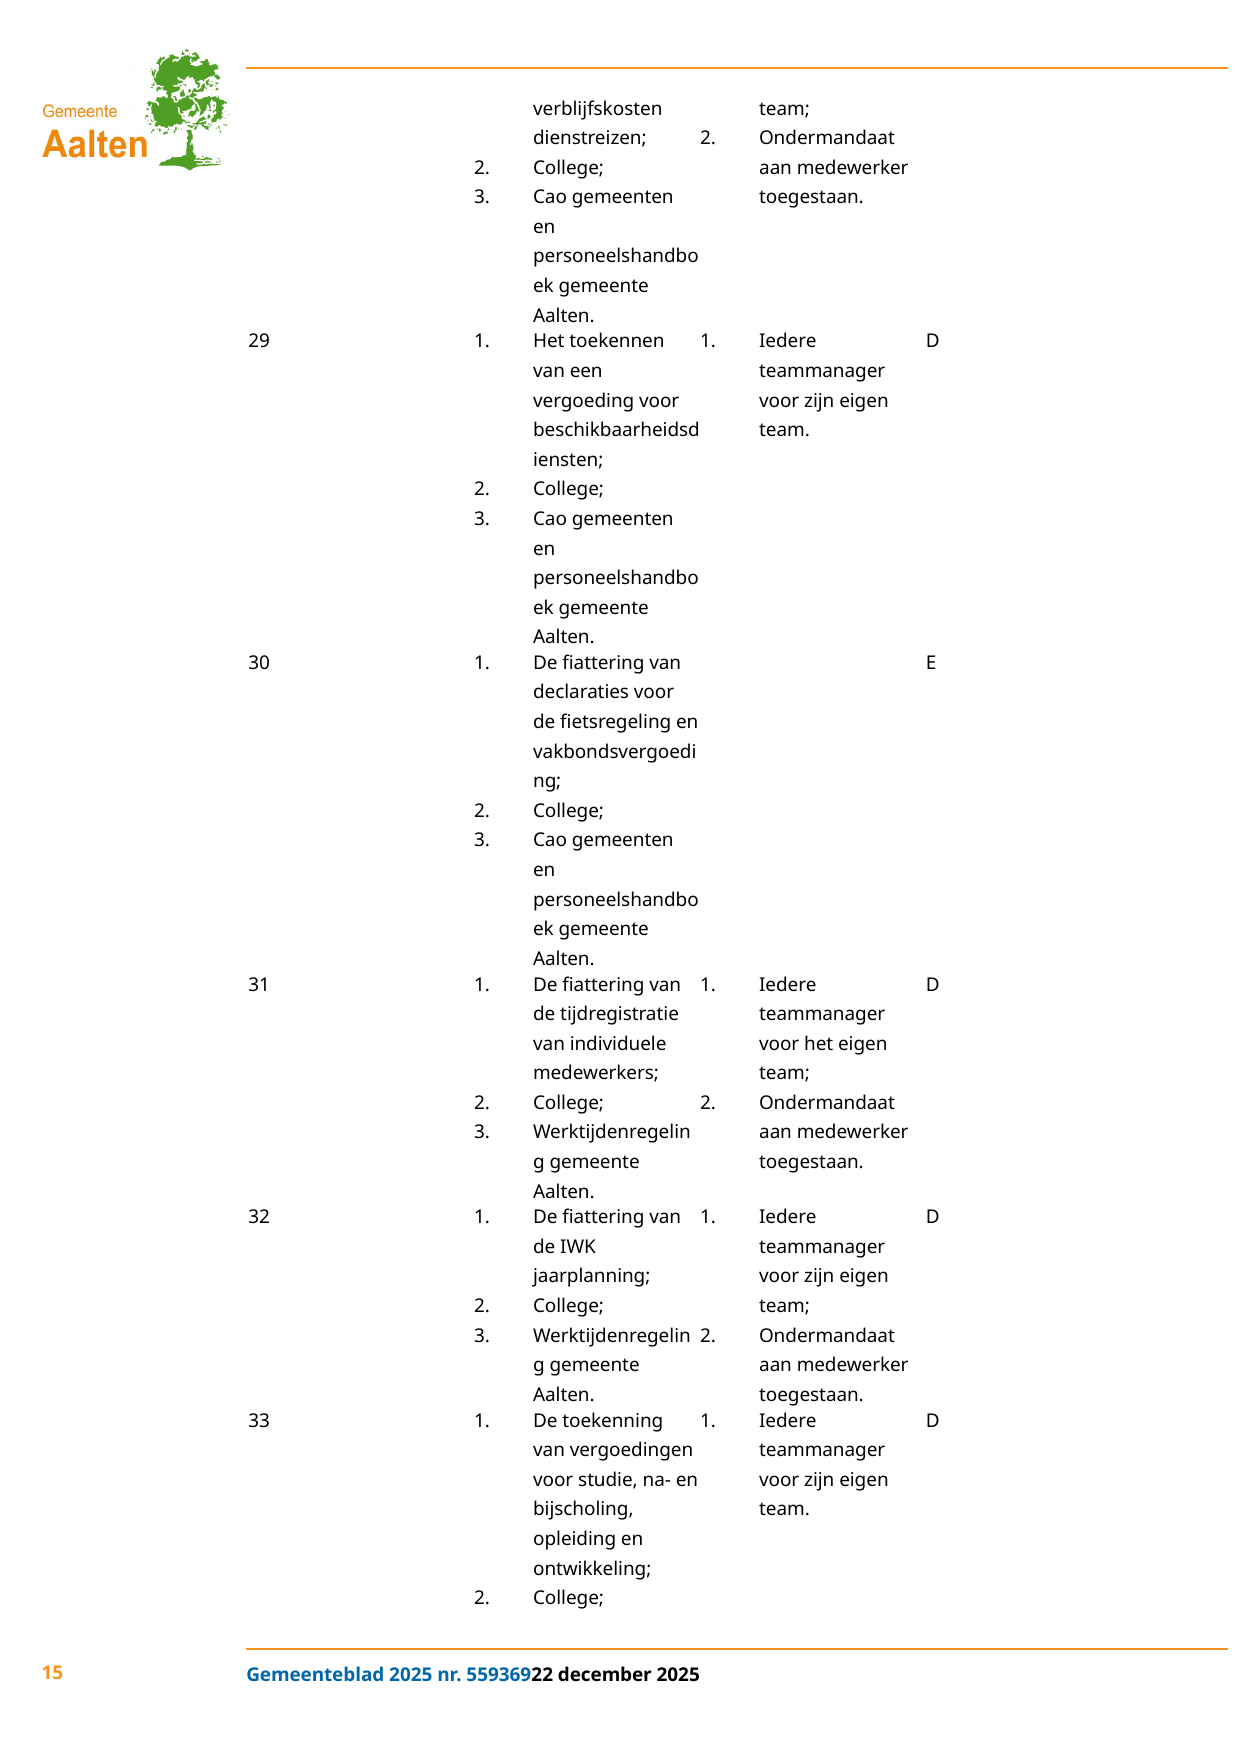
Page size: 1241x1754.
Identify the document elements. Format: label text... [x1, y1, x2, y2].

table_cell [700, 649, 926, 971]
table_cell Iedere teammanager voor zijn eigen team; Ondermandaat aan medewerker toegestaan. [700, 1204, 926, 1407]
table_cell 29 [248, 328, 474, 649]
table_cell De fiattering van de tijdregistratie van individuele medewerkers; College; Werktijdenregeling gemeente Aalten. [474, 971, 700, 1203]
table_cell 30 [248, 649, 474, 971]
table_cell Iedere teammanager voor zijn eigen team. [700, 328, 926, 649]
table_cell Iedere teammanager voor zijn eigen team. [700, 1407, 926, 1610]
picture [41, 47, 231, 172]
table_cell D [926, 971, 1152, 1203]
table_cell [926, 95, 1152, 328]
table_cell De fiattering van declaraties voor de fietsregeling en vakbondsvergoeding; College; Cao gemeenten en personeelshandboek gemeente Aalten. [474, 649, 700, 971]
table_cell Iedere teammanager voor het eigen team; Ondermandaat aan medewerker toegestaan. [700, 971, 926, 1203]
table_cell Iedere teammanager voor zijn eigen team; Ondermandaat aan medewerker toegestaan. [700, 95, 926, 328]
table_cell De fiattering van de IWK jaarplanning; College; Werktijdenregeling gemeente Aalten. [474, 1204, 700, 1407]
table_cell Het toekennen van een vergoeding voor beschikbaarheidsdiensten; College; Cao gemeenten en personeelshandboek gemeente Aalten. [474, 328, 700, 649]
table_cell 33 [248, 1407, 474, 1610]
table_cell 32 [248, 1204, 474, 1407]
table_cell [248, 95, 474, 328]
table_cell D [926, 1407, 1152, 1610]
table_cell 31 [248, 971, 474, 1203]
table_cell De toekenning van vergoedingen voor studie, na- en bijscholing, opleiding en ontwikkeling; College; Cao gemeenten en personeelshandboek gemeente Aalten. [474, 1407, 700, 1610]
table_cell D [926, 1204, 1152, 1407]
table_cell D [926, 328, 1152, 649]
table_cell E [926, 649, 1152, 971]
table_cell verblijfskosten dienstreizen; College; Cao gemeenten en personeelshandboek gemeente Aalten. [474, 95, 700, 328]
